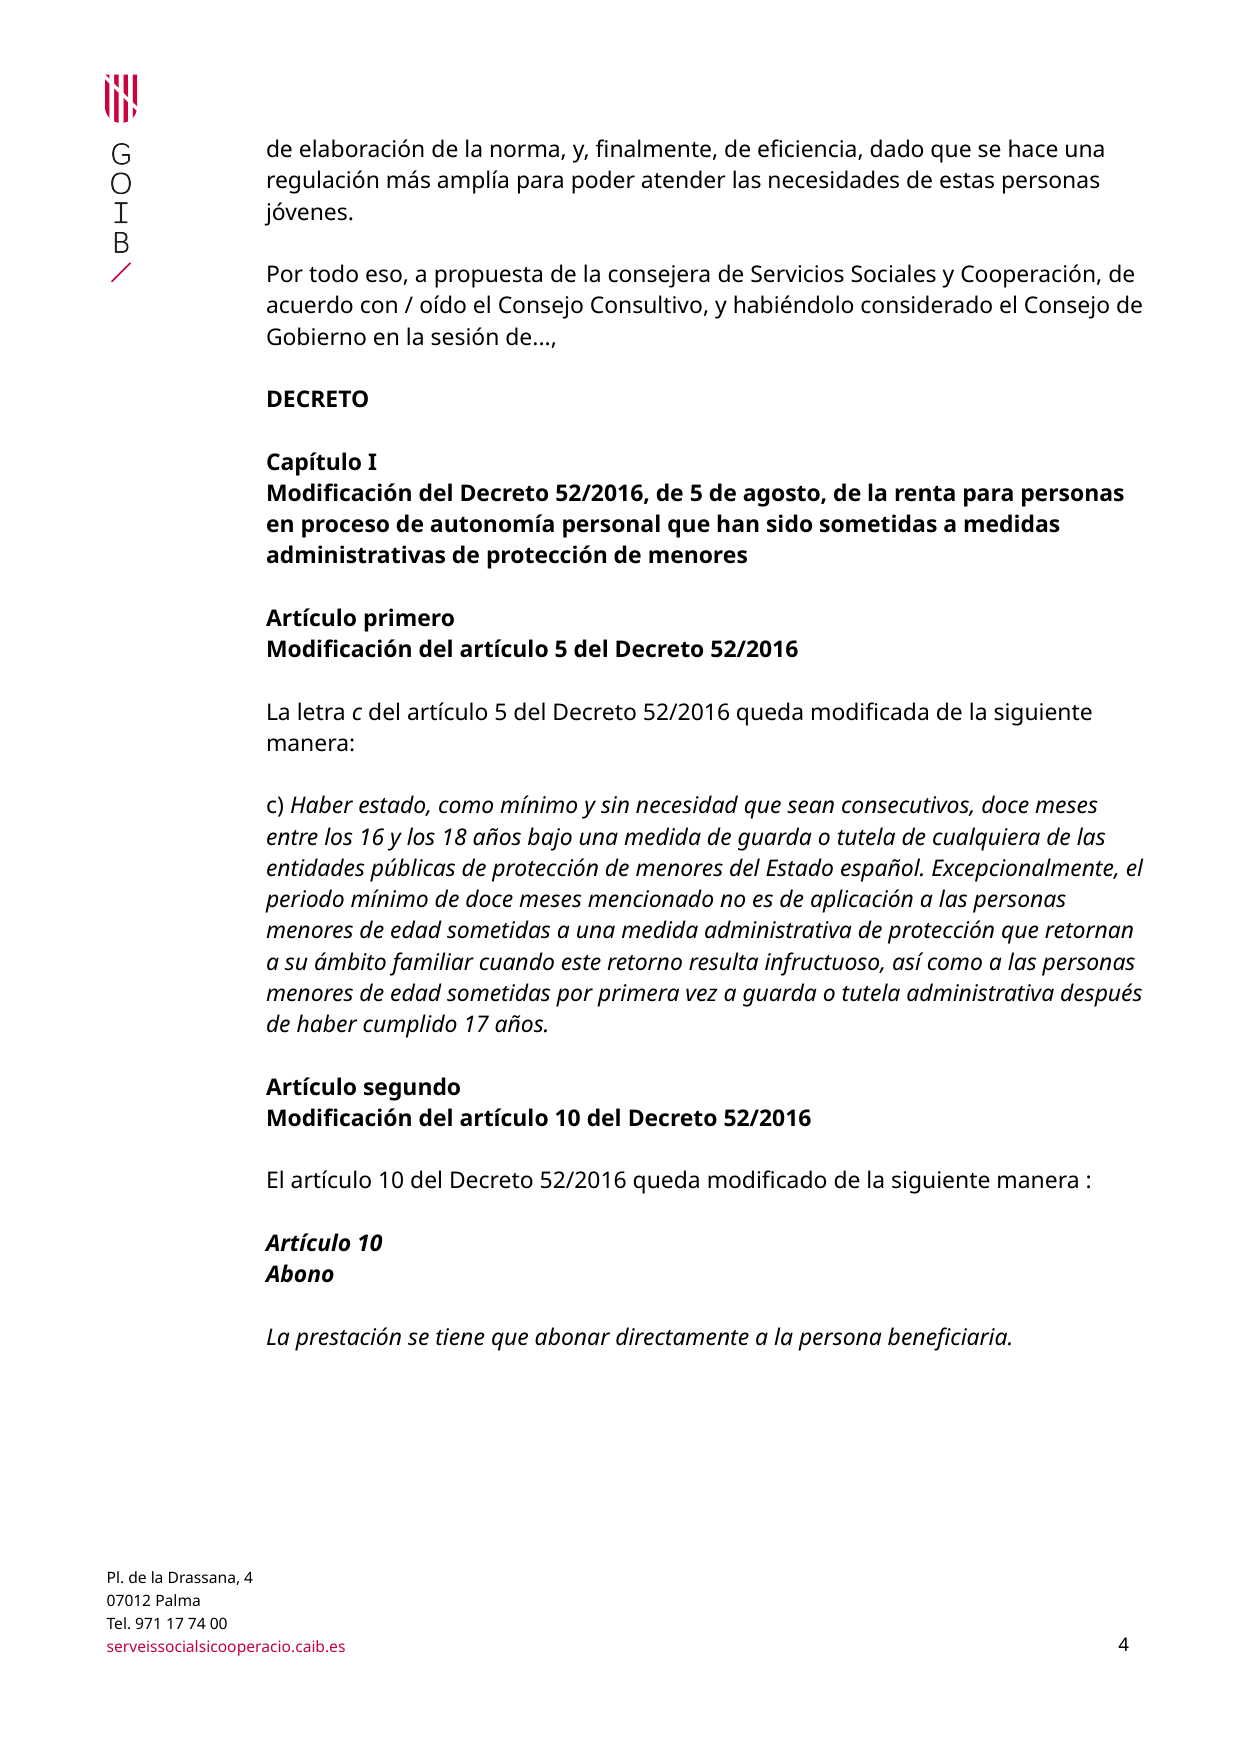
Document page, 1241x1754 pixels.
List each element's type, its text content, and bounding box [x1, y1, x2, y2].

text DECRETO [266, 383, 1152, 414]
text Capítulo I [266, 445, 1152, 477]
text Artículo segundo [266, 1070, 1152, 1102]
picture [76, 51, 166, 313]
text Modificación del Decreto 52/2016, de 5 de agosto, de la renta para personas en proceso de autonomía personal que han sido sometidas a medidas administrativas de protección de menores [266, 477, 1152, 570]
text La letra c del artículo 5 del Decreto 52/2016 queda modificada de la siguiente manera: [266, 695, 1152, 758]
text El artículo 10 del Decreto 52/2016 queda modificado de la siguiente manera : [266, 1164, 1152, 1195]
text Artículo primero [266, 602, 1152, 633]
text Por todo eso, a propuesta de la consejera de Servicios Sociales y Cooperación, de acuerdo con / oído el Consejo Consultivo, y habiéndolo considerado el Consejo de Gobierno en la sesión de..., [266, 258, 1152, 352]
text Abono [266, 1258, 1152, 1289]
text La prestación se tiene que abonar directamente a la persona beneficiaria. [266, 1320, 1152, 1352]
text c) Haber estado, como mínimo y sin necesidad que sean consecutivos, doce meses entre los 16 y los 18 años bajo una medida de guarda o tutela de cualquiera de las entidades públicas de protección de menores del Estado español. Excepcionalmente, el periodo mínimo de doce meses mencionado no es de aplicación a las personas menores de edad sometidas a una medida administrativa de protección que retornan a su ámbito familiar cuando este retorno resulta infructuoso, así como a las personas menores de edad sometidas por primera vez a guarda o tutela administrativa después de haber cumplido 17 años. [266, 789, 1152, 1039]
text Modificación del artículo 10 del Decreto 52/2016 [266, 1102, 1152, 1133]
text Artículo 10 [266, 1227, 1152, 1258]
text de elaboración de la norma, y, finalmente, de eficiencia, dado que se hace una regulación más amplía para poder atender las necesidades de estas personas jóvenes. [266, 133, 1152, 227]
text Modificación del artículo 5 del Decreto 52/2016 [266, 633, 1152, 664]
